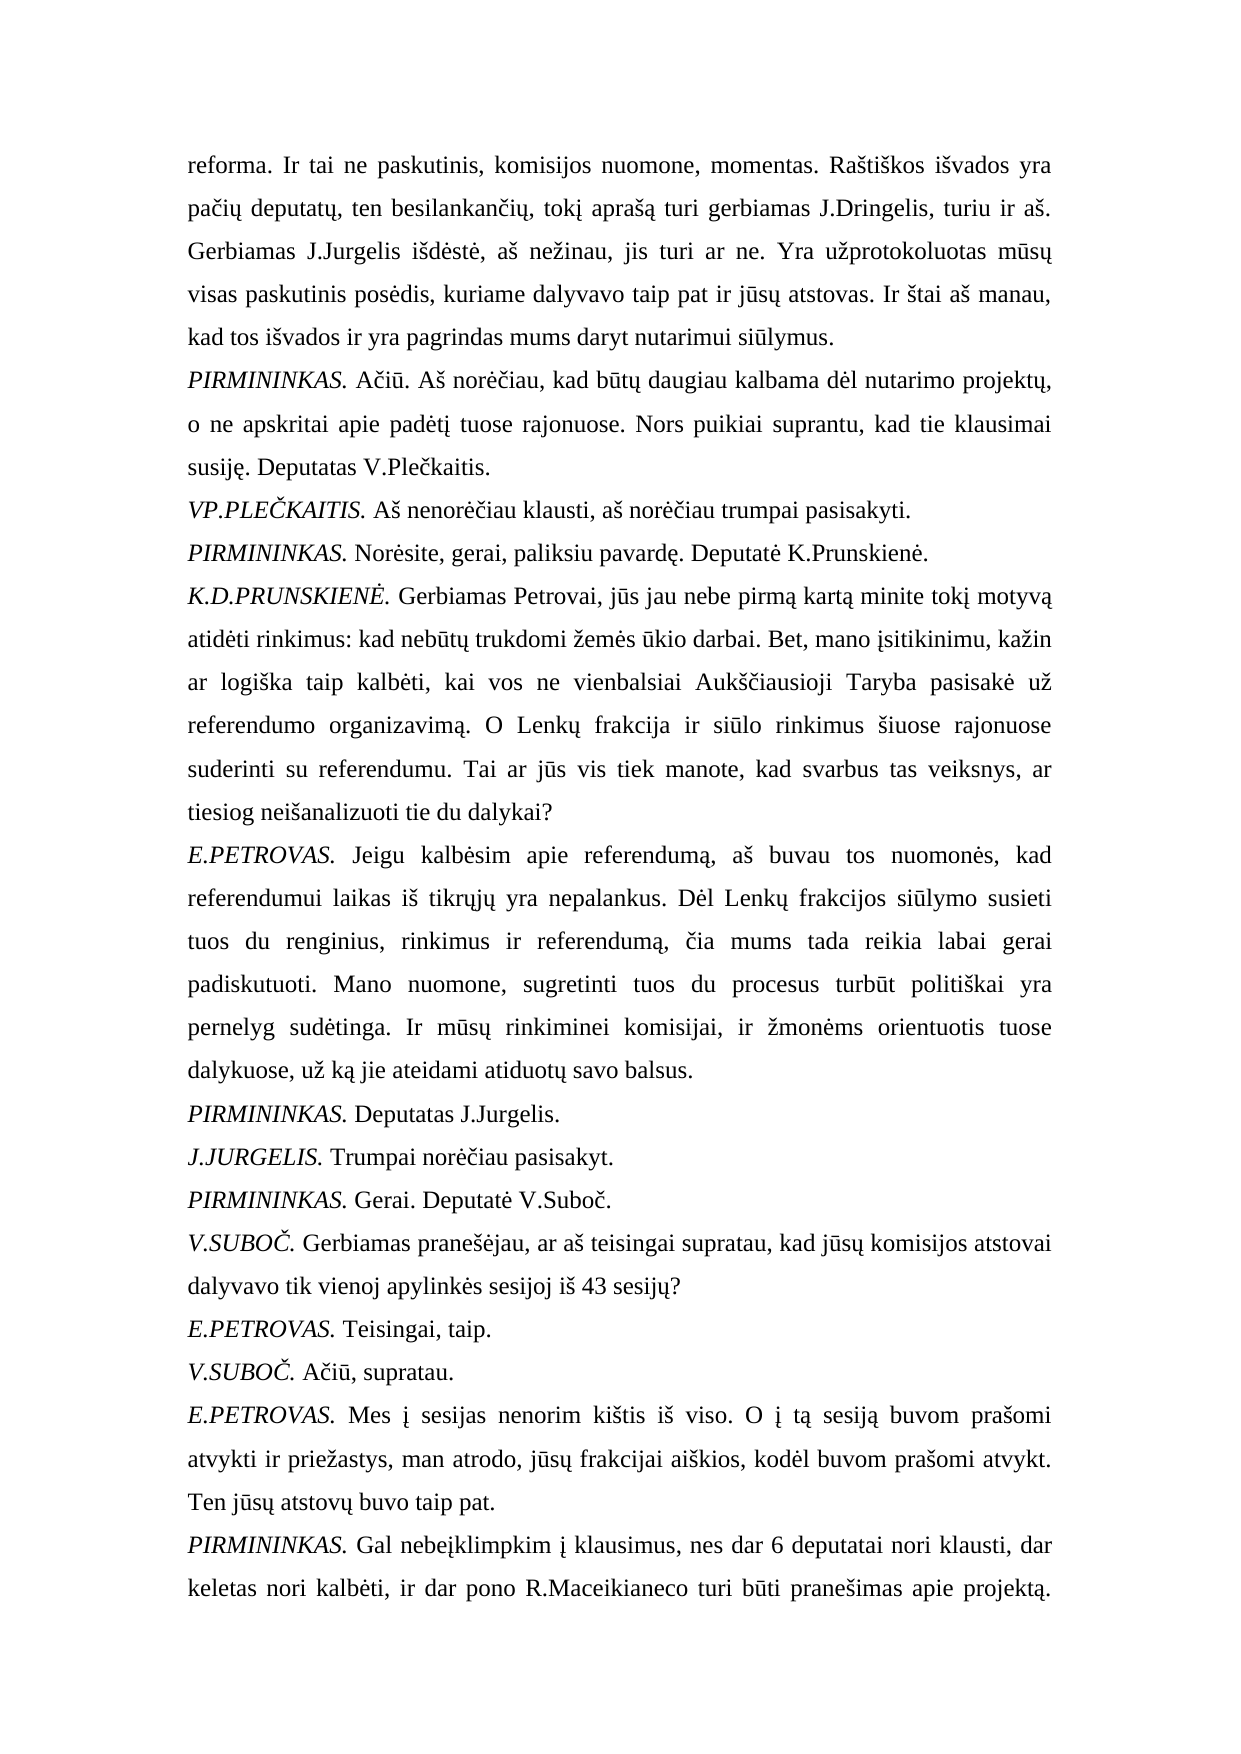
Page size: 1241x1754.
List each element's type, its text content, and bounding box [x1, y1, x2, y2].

text E.PETROVAS. Teisingai, taip. [187, 1314, 1053, 1343]
text reforma. Ir tai ne paskutinis, komisijos nuomone, momentas. Raštiškos išvados yra pačių deputatų, ten besilankančių, tokį aprašą turi gerbiamas J.Dringelis, turiu ir aš. Gerbiamas J.Jurgelis išdėstė, aš nežinau, jis turi ar ne. Yra užprotokoluotas mūsų visas paskutinis posėdis, kuriame dalyvavo taip pat ir jūsų atstovas. Ir štai aš manau, kad tos išvados ir yra pagrindas mums daryt nutarimui siūlymus. [187, 150, 1053, 351]
text PIRMININKAS. Norėsite, gerai, paliksiu pavardę. Deputatė K.Prunskienė. [187, 538, 1053, 567]
text K.D.PRUNSKIENĖ. Gerbiamas Petrovai, jūs jau nebe pirmą kartą minite tokį motyvą atidėti rinkimus: kad nebūtų trukdomi žemės ūkio darbai. Bet, mano įsitikinimu, kažin ar logiška taip kalbėti, kai vos ne vienbalsiai Aukščiausioji Taryba pasisakė už referendumo organizavimą. O Lenkų frakcija ir siūlo rinkimus šiuose rajonuose suderinti su referendumu. Tai ar jūs vis tiek manote, kad svarbus tas veiksnys, ar tiesiog neišanalizuoti tie du dalykai? [187, 581, 1053, 826]
text VP.PLEČKAITIS. Aš nenorėčiau klausti, aš norėčiau trumpai pasisakyti. [187, 495, 1053, 524]
text E.PETROVAS. Jeigu kalbėsim apie referendumą, aš buvau tos nuomonės, kad referendumui laikas iš tikrųjų yra nepalankus. Dėl Lenkų frakcijos siūlymo susieti tuos du renginius, rinkimus ir referendumą, čia mums tada reikia labai gerai padiskutuoti. Mano nuomone, sugretinti tuos du procesus turbūt politiškai yra pernelyg sudėtinga. Ir mūsų rinkiminei komisijai, ir žmonėms orientuotis tuose dalykuose, už ką jie ateidami atiduotų savo balsus. [187, 840, 1053, 1084]
text J.JURGELIS. Trumpai norėčiau pasisakyt. [187, 1142, 1053, 1171]
text E.PETROVAS. Mes į sesijas nenorim kištis iš viso. O į tą sesiją buvom prašomi atvykti ir priežastys, man atrodo, jūsų frakcijai aiškios, kodėl buvom prašomi atvykt. Ten jūsų atstovų buvo taip pat. [187, 1401, 1053, 1516]
text V.SUBOČ. Ačiū, supratau. [187, 1357, 1053, 1386]
text PIRMININKAS. Deputatas J.Jurgelis. [187, 1099, 1053, 1127]
text V.SUBOČ. Gerbiamas pranešėjau, ar aš teisingai supratau, kad jūsų komisijos atstovai dalyvavo tik vienoj apylinkės sesijoj iš 43 sesijų? [187, 1228, 1053, 1300]
text PIRMININKAS. Ačiū. Aš norėčiau, kad būtų daugiau kalbama dėl nutarimo projektų, o ne apskritai apie padėtį tuose rajonuose. Nors puikiai suprantu, kad tie klausimai susiję. Deputatas V.Plečkaitis. [187, 366, 1053, 481]
text PIRMININKAS. Gal nebeįklimpkim į klausimus, nes dar 6 deputatai nori klausti, dar keletas nori kalbėti, ir dar pono R.Maceikianeco turi būti pranešimas apie projektą. [187, 1530, 1053, 1602]
text PIRMININKAS. Gerai. Deputatė V.Suboč. [187, 1185, 1053, 1214]
